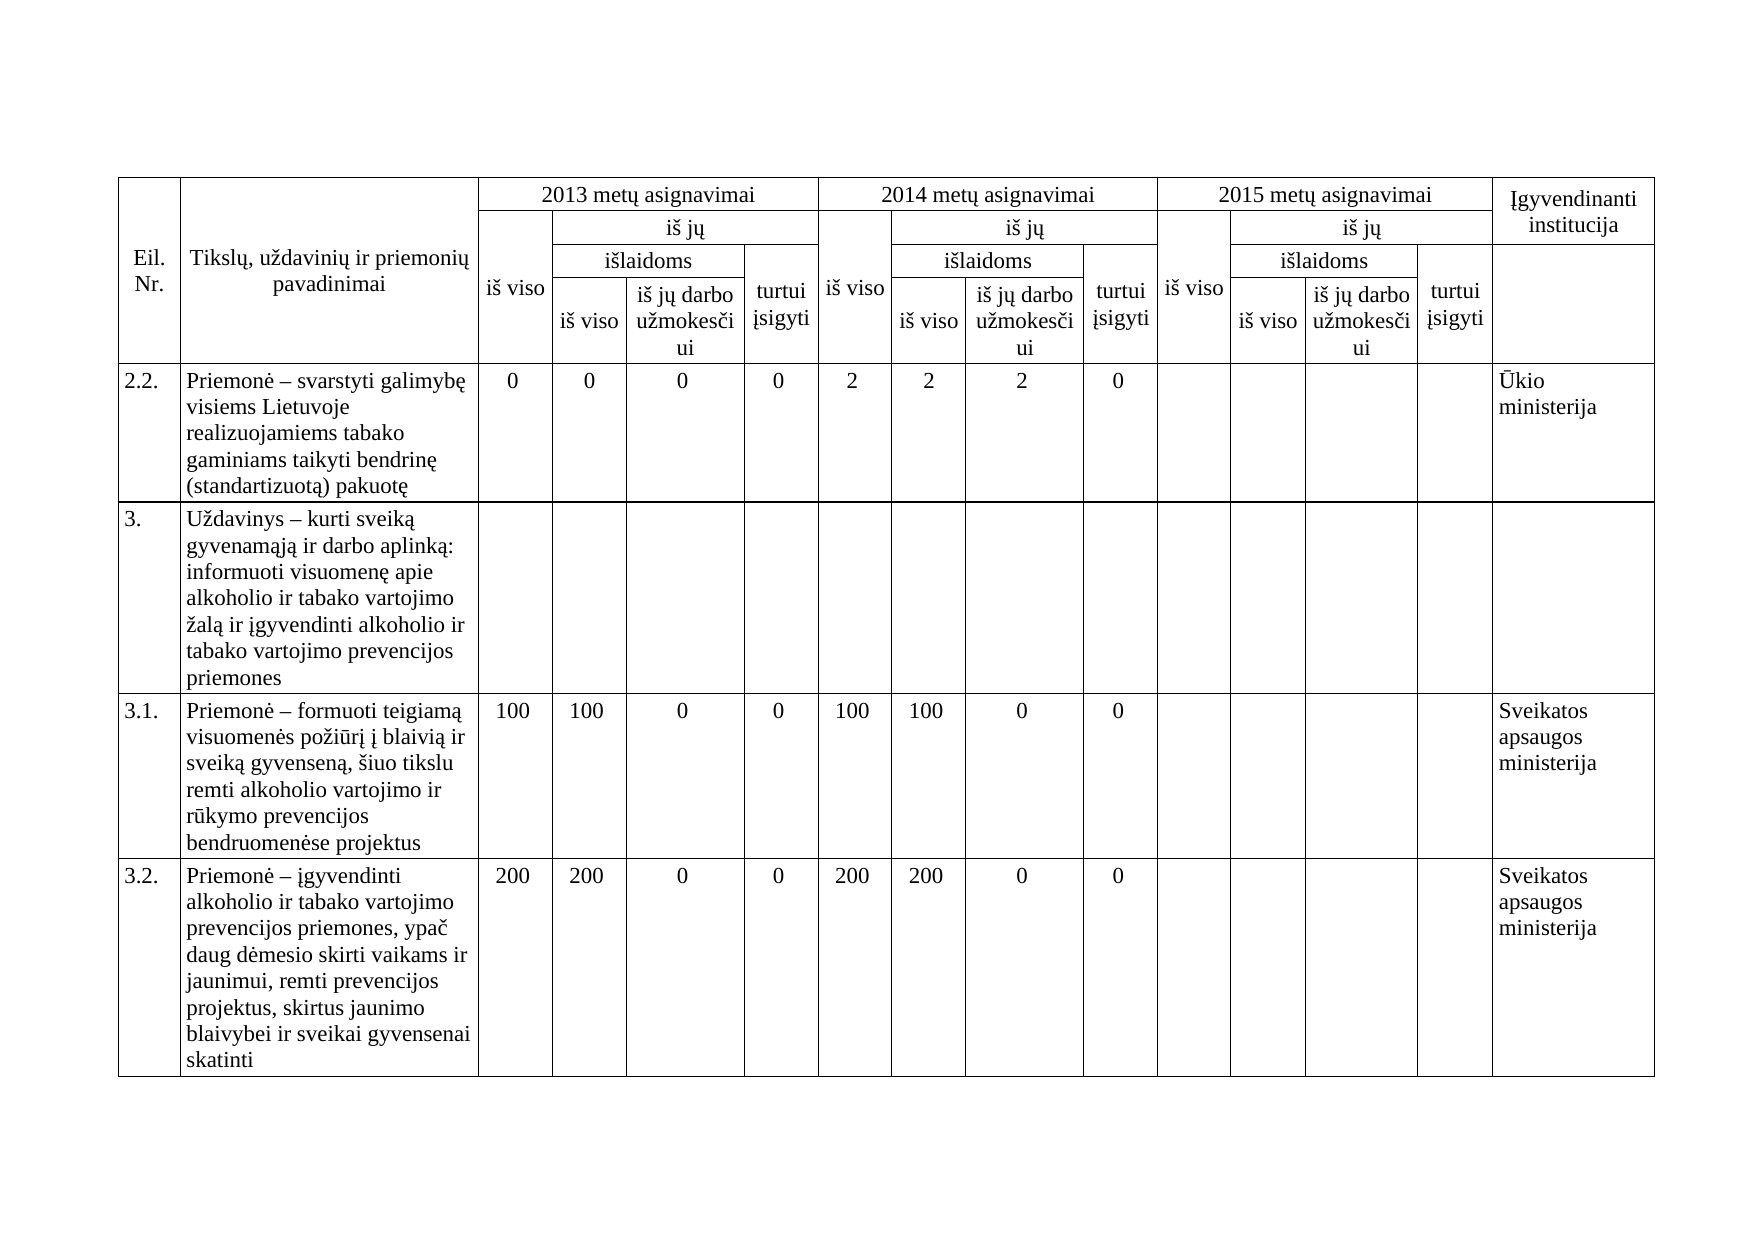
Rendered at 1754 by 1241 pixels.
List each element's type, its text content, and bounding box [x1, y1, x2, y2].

table_cell iš jų [1231, 211, 1492, 244]
table_cell išlaidoms [553, 245, 744, 277]
table_cell [1231, 859, 1305, 1076]
table_cell 100 [819, 694, 891, 858]
table_cell [819, 503, 891, 693]
table_cell [1493, 245, 1654, 363]
table_cell [1084, 503, 1157, 693]
table_cell [1493, 503, 1654, 693]
table_cell [745, 503, 818, 693]
table_cell 200 [892, 859, 965, 1076]
table_cell [1231, 364, 1305, 501]
table_cell [1418, 859, 1492, 1076]
table_cell [1418, 503, 1492, 693]
table_cell turtui įsigyti [745, 245, 818, 363]
table_cell 3.1. [119, 694, 180, 858]
table_cell [1306, 503, 1417, 693]
table_cell Sveikatos apsaugos ministerija [1493, 859, 1654, 1076]
table_cell 0 [627, 694, 744, 858]
table_cell iš viso [479, 211, 552, 363]
table_cell Priemonė – svarstyti galimybę visiems Lietuvoje realizuojamiems tabako gaminiams taikyti bendrinę (standartizuotą) pakuotę [181, 364, 478, 501]
table_cell 100 [553, 694, 626, 858]
table_cell 3. [119, 503, 180, 693]
table_header Tikslų, uždavinių ir priemonių pavadinimai [181, 178, 478, 363]
table_header 2015 metų asignavimai [1158, 178, 1492, 210]
table_cell 2 [966, 364, 1083, 501]
table_header 2013 metų asignavimai [479, 178, 818, 210]
table_cell 0 [1084, 694, 1157, 858]
table_cell turtui įsigyti [1418, 245, 1492, 363]
table_cell 0 [627, 859, 744, 1076]
table_cell iš jų darbo užmokesčiui [966, 278, 1083, 363]
table_cell [1158, 503, 1230, 693]
table_cell išlaidoms [1231, 245, 1417, 277]
table_cell Priemonė – formuoti teigiamą visuomenės požiūrį į blaivią ir sveiką gyvenseną, šiuo tikslu remti alkoholio vartojimo ir rūkymo prevencijos bendruomenėse projektus [181, 694, 478, 858]
table_cell iš viso [1231, 278, 1305, 363]
table_cell [1158, 859, 1230, 1076]
table_cell iš jų darbo užmokesčiui [627, 278, 744, 363]
table_cell iš viso [553, 278, 626, 363]
table_cell [1418, 694, 1492, 858]
table_cell 0 [745, 694, 818, 858]
table_header 2014 metų asignavimai [819, 178, 1157, 210]
table_cell [1306, 859, 1417, 1076]
table_cell 200 [553, 859, 626, 1076]
table_cell iš jų [892, 211, 1157, 244]
table_cell 2 [892, 364, 965, 501]
table_cell 0 [553, 364, 626, 501]
table_cell [892, 503, 965, 693]
table_cell išlaidoms [892, 245, 1083, 277]
table_cell 0 [1084, 364, 1157, 501]
table_cell 0 [1084, 859, 1157, 1076]
table_cell [1231, 503, 1305, 693]
table_cell [1418, 364, 1492, 501]
table_cell [627, 503, 744, 693]
table_cell [1158, 694, 1230, 858]
table_cell 2 [819, 364, 891, 501]
table_cell 3.2. [119, 859, 180, 1076]
table_cell Priemonė – įgyvendinti alkoholio ir tabako vartojimo prevencijos priemones, ypač daug dėmesio skirti vaikams ir jaunimui, remti prevencijos projektus, skirtus jaunimo blaivybei ir sveikai gyvensenai skatinti [181, 859, 478, 1076]
table_cell [1158, 364, 1230, 501]
table_cell 0 [479, 364, 552, 501]
table_cell 0 [966, 694, 1083, 858]
table_cell iš jų darbo užmokesčiui [1306, 278, 1417, 363]
table_cell iš viso [892, 278, 965, 363]
table_cell [1306, 364, 1417, 501]
table_cell Uždavinys – kurti sveiką gyvenamąją ir darbo aplinką: informuoti visuomenę apie alkoholio ir tabako vartojimo žalą ir įgyvendinti alkoholio ir tabako vartojimo prevencijos priemones [181, 503, 478, 693]
table_cell [1306, 694, 1417, 858]
table_cell 0 [966, 859, 1083, 1076]
table_cell Sveikatos apsaugos ministerija [1493, 694, 1654, 858]
table_cell iš viso [819, 211, 891, 363]
table_cell [966, 503, 1083, 693]
table_cell [1231, 694, 1305, 858]
table_cell 0 [627, 364, 744, 501]
table_cell 2.2. [119, 364, 180, 501]
table_cell 100 [479, 694, 552, 858]
table_cell 200 [479, 859, 552, 1076]
table_cell 100 [892, 694, 965, 858]
table_cell iš viso [1158, 211, 1230, 363]
table_cell [479, 503, 552, 693]
table_cell iš jų [553, 211, 818, 244]
table_header Eil. Nr. [119, 178, 180, 363]
table_cell [553, 503, 626, 693]
table_cell turtui įsigyti [1084, 245, 1157, 363]
table_header Įgyvendinanti institucija [1493, 178, 1654, 244]
table_cell 0 [745, 859, 818, 1076]
table_cell 200 [819, 859, 891, 1076]
table_cell 0 [745, 364, 818, 501]
table_cell Ūkio ministerija [1493, 364, 1654, 501]
